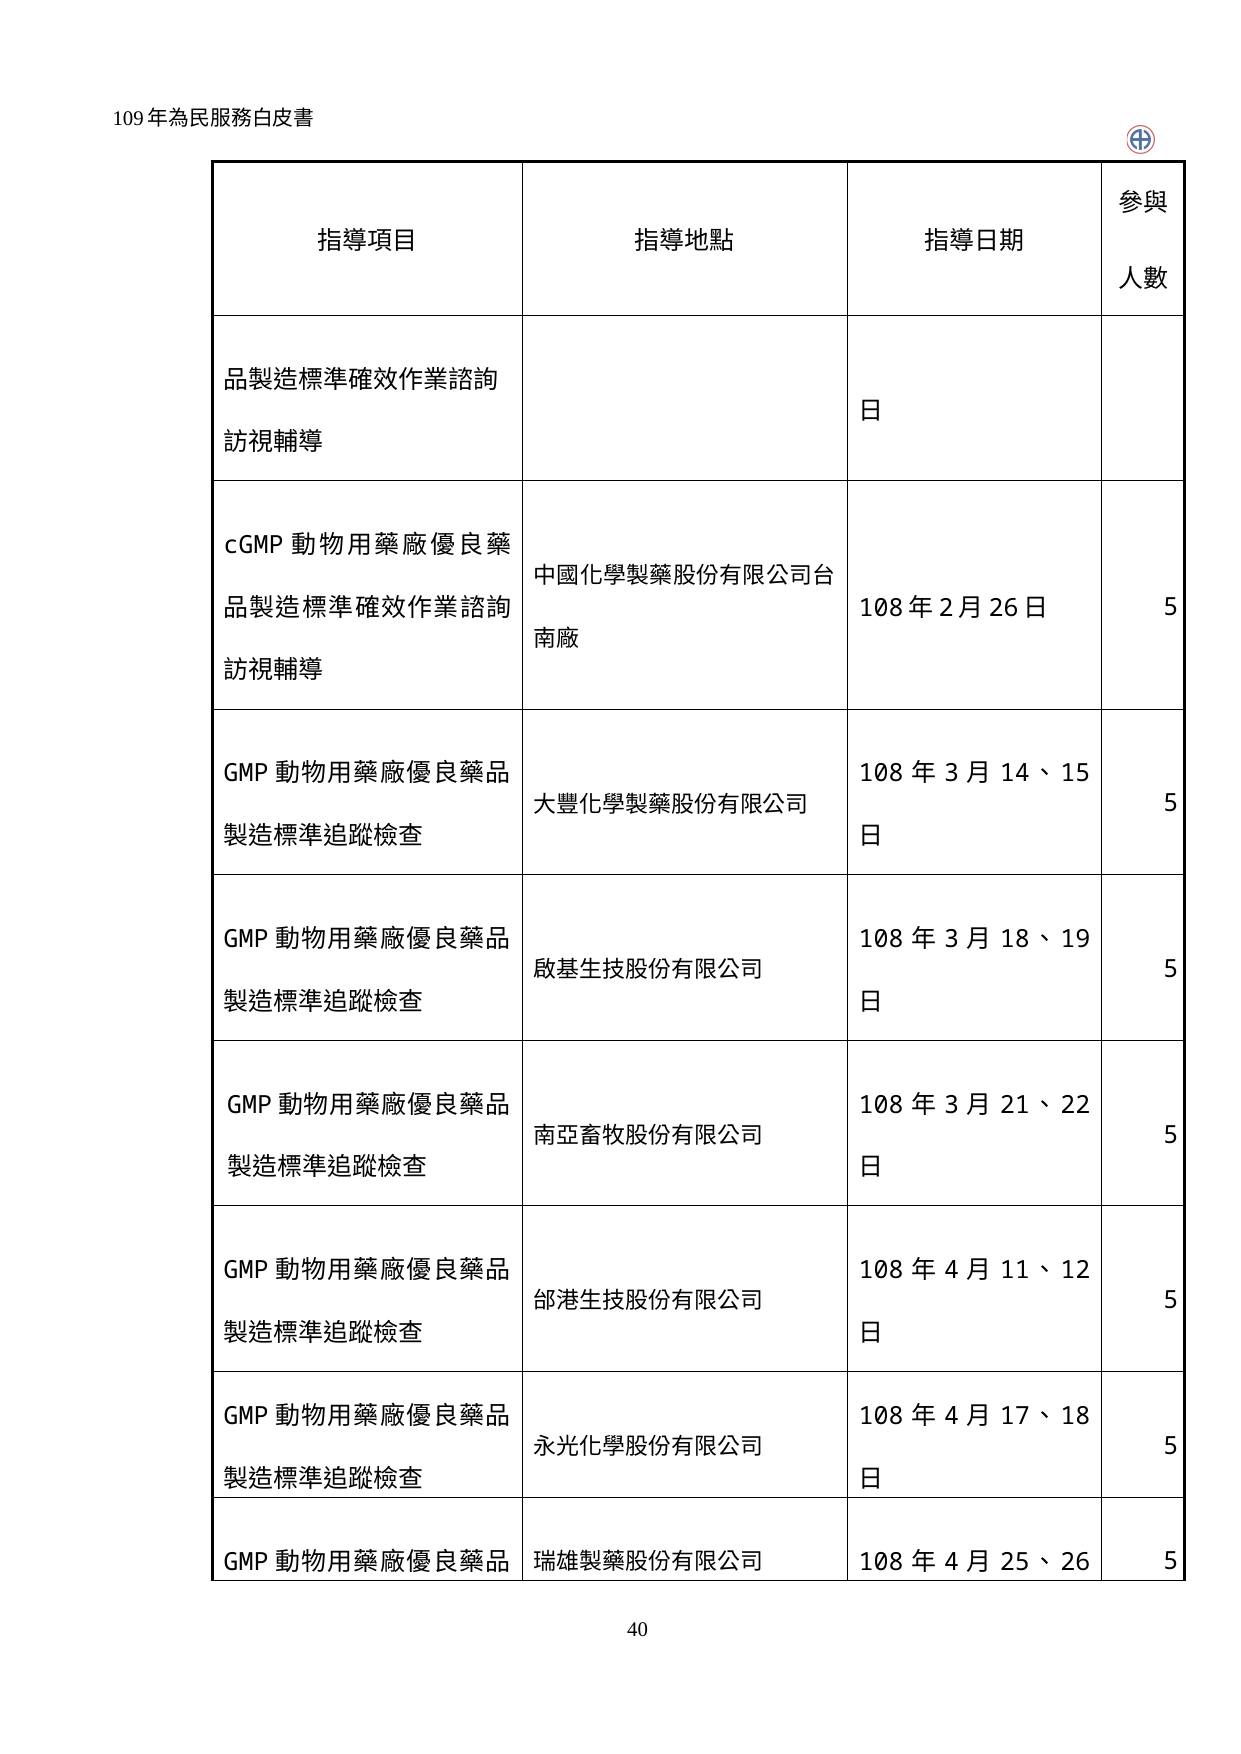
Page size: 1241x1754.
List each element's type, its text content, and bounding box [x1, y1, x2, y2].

table_cell 108年3月14、15日 [848, 710, 1101, 874]
table_cell 108年4月11、12日 [848, 1206, 1101, 1371]
table_cell 5 [1102, 875, 1183, 1040]
table_header 指導日期 [848, 163, 1101, 315]
table_cell 108年2月26日 [848, 481, 1101, 708]
table_cell 5 [1102, 710, 1183, 874]
table_cell 108年3月18、19日 [848, 875, 1101, 1040]
table_cell GMP動物用藥廠優良藥品 [214, 1498, 522, 1580]
table_cell GMP動物用藥廠優良藥品製造標準追蹤檢查 [214, 710, 522, 874]
table_cell 永光化學股份有限公司 [523, 1372, 847, 1497]
table_cell 南亞畜牧股份有限公司 [523, 1041, 847, 1205]
table_cell 啟基生技股份有限公司 [523, 875, 847, 1040]
table_cell 瑞雄製藥股份有限公司 [523, 1498, 847, 1580]
table_cell 5 [1102, 481, 1183, 708]
table_cell GMP動物用藥廠優良藥品製造標準追蹤檢查 [214, 1372, 522, 1497]
table_cell GMP動物用藥廠優良藥品製造標準追蹤檢查 [214, 875, 522, 1040]
table_cell GMP動物用藥廠優良藥品製造標準追蹤檢查 [214, 1206, 522, 1371]
table_cell 5 [1102, 1206, 1183, 1371]
table_cell 品製造標準確效作業諮詢訪視輔導 [214, 316, 522, 480]
table_cell 5 [1102, 1041, 1183, 1205]
table_cell 大豐化學製藥股份有限公司 [523, 710, 847, 874]
table_cell 中國化學製藥股份有限公司台南廠 [523, 481, 847, 708]
table_cell cGMP動物用藥廠優良藥品製造標準確效作業諮詢訪視輔導 [214, 481, 522, 708]
table_cell GMP動物用藥廠優良藥品製造標準追蹤檢查 [214, 1041, 522, 1205]
table_header 參與 人數 [1102, 163, 1183, 315]
table_cell 108年4月25、26 [848, 1498, 1101, 1580]
table_cell 邰港生技股份有限公司 [523, 1206, 847, 1371]
table_header 指導地點 [523, 163, 847, 315]
table_cell 108年4月17、18日 [848, 1372, 1101, 1497]
table_cell [1102, 316, 1183, 480]
table_header 指導項目 [214, 163, 522, 315]
table_cell 5 [1102, 1498, 1183, 1580]
table_cell [523, 316, 847, 480]
table_cell 日 [848, 316, 1101, 480]
table_cell 108年3月21、22日 [848, 1041, 1101, 1205]
table_cell 5 [1102, 1372, 1183, 1497]
